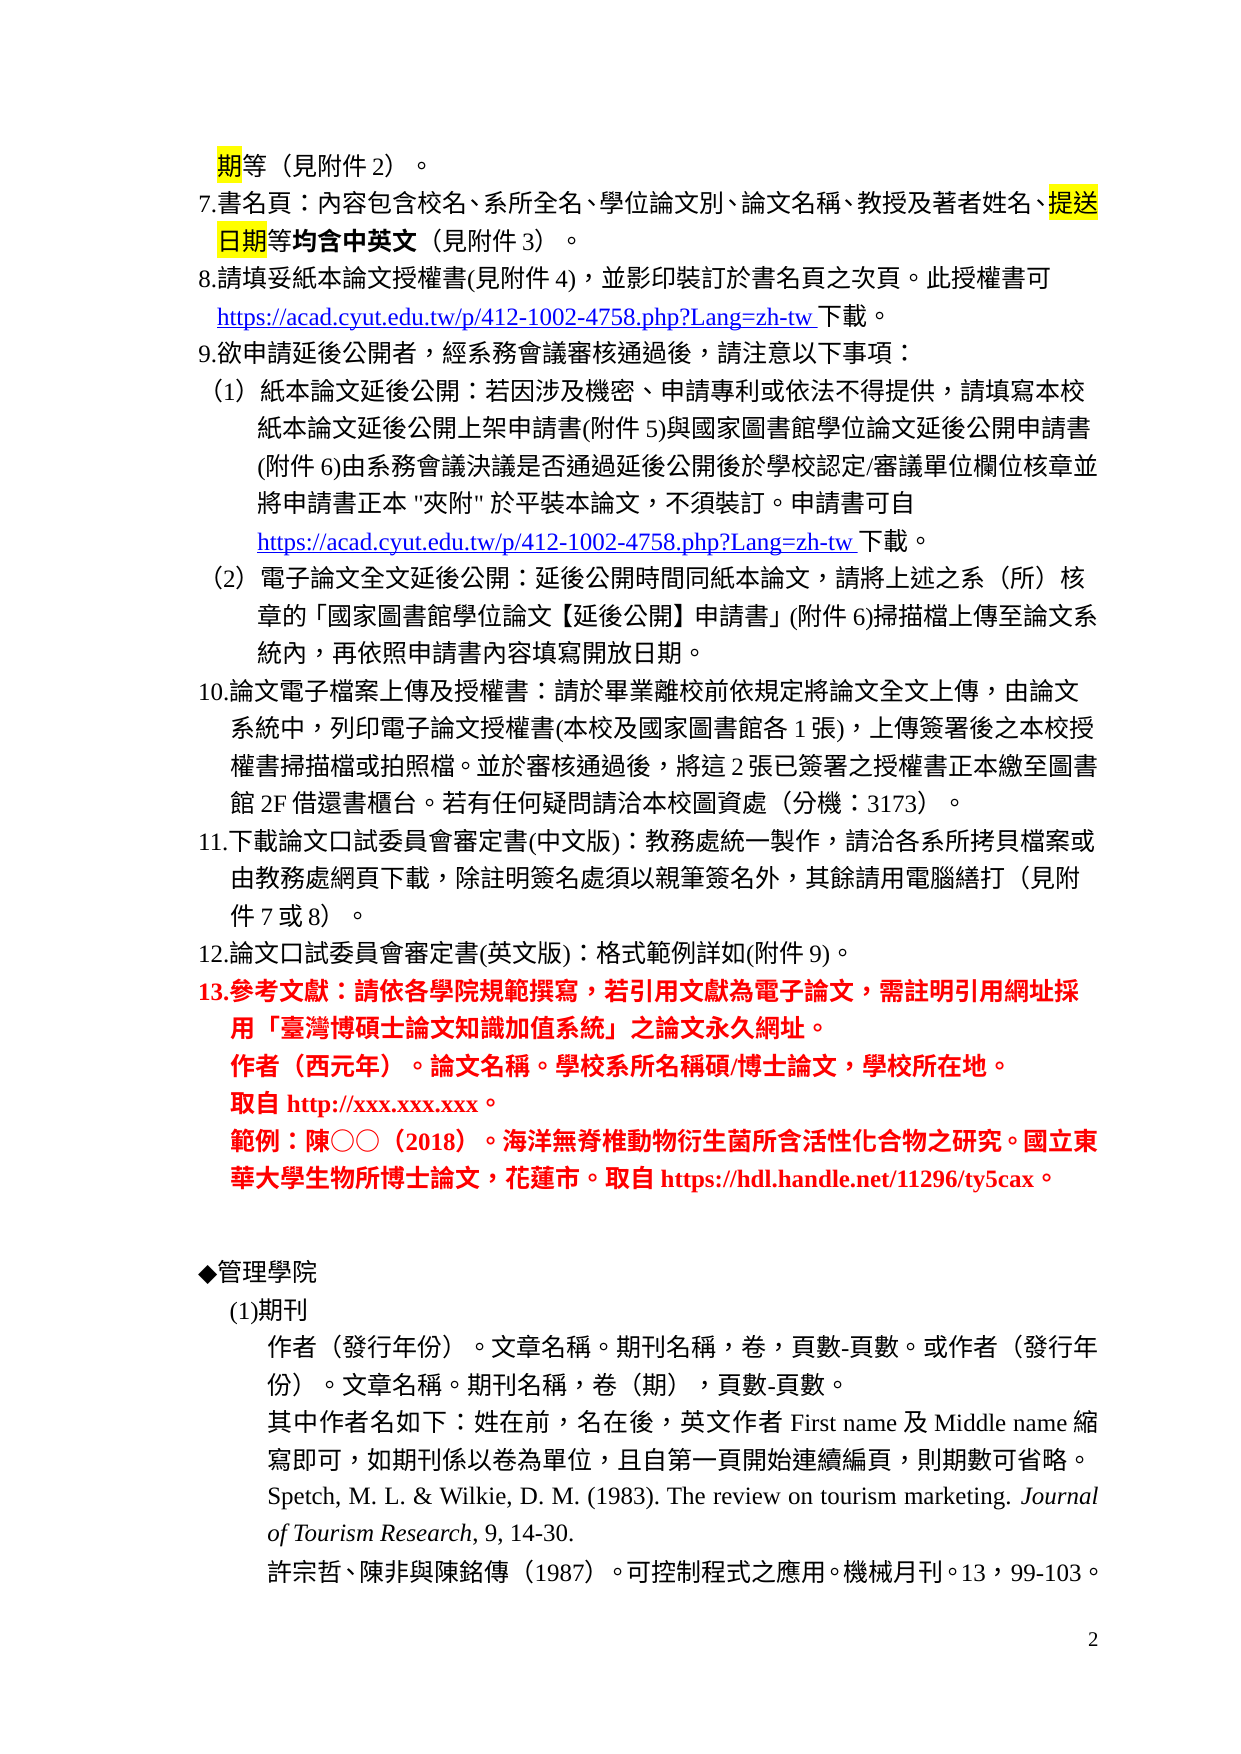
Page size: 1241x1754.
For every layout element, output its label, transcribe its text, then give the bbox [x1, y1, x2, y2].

text 期等（見附件2）。 [198, 146, 1098, 183]
text ◆管理學院 [198, 1252, 1098, 1289]
text 7.書名頁：內容包含校名、系所全名、學位論文別、論文名稱、教授及著者姓名、提送日期等均含中英文（見附件3）。 [198, 183, 1098, 258]
text 作者（西元年）。論文名稱。學校系所名稱碩/博士論文，學校所在地。 [230, 1046, 1098, 1083]
text 13.參考文獻：請依各學院規範撰寫，若引用文獻為電子論文，需註明引用網址採用「臺灣博碩士論文知識加值系統」之論文永久網址。 [198, 971, 1098, 1046]
text 10.論文電子檔案上傳及授權書：請於畢業離校前依規定將論文全文上傳，由論文系統中，列印電子論文授權書(本校及國家圖書館各1張)，上傳簽署後之本校授權書掃描檔或拍照檔。並於審核通過後，將這2張已簽署之授權書正本繳至圖書館2F借還書櫃台。若有任何疑問請洽本校圖資處（分機：3173）。 [198, 671, 1098, 821]
text (1)期刊 [229, 1289, 1098, 1327]
text 取自 http://xxx.xxx.xxx。 [230, 1083, 1098, 1121]
text 11.下載論文口試委員會審定書(中文版)：教務處統一製作，請洽各系所拷貝檔案或由教務處網頁下載，除註明簽名處須以親筆簽名外，其餘請用電腦繕打（見附件7或8）。 [198, 821, 1098, 933]
text 華大學生物所博士論文，花蓮市。取自https://hdl.handle.net/11296/ty5cax。 [230, 1158, 1098, 1196]
text 12.論文口試委員會審定書(英文版)：格式範例詳如(附件9)。 [198, 933, 1098, 971]
text 其中作者名如下：姓在前，名在後，英文作者First name及Middle name縮寫即可，如期刊係以卷為單位，且自第一頁開始連續編頁，則期數可省略。 [267, 1402, 1098, 1477]
text 8.請填妥紙本論文授權書(見附件4)，並影印裝訂於書名頁之次頁。此授權書可https://acad.cyut.edu.tw/p/412-1002-4758.php?Lang=zh-tw下載。 [198, 258, 1098, 333]
text （1）紙本論文延後公開：若因涉及機密、申請專利或依法不得提供，請填寫本校紙本論文延後公開上架申請書(附件5)與國家圖書館學位論文延後公開申請書(附件6)由系務會議決議是否通過延後公開後於學校認定/審議單位欄位核章並將申請書正本 "夾附" 於平裝本論文，不須裝訂。申請書可自https://acad.cyut.edu.tw/p/412-1002-4758.php?Lang=zh-tw下載。 [198, 371, 1098, 558]
text 許宗哲、陳非與陳銘傳（1987）。可控制程式之應用。機械月刊。13，99-103。 [267, 1552, 1098, 1589]
text 作者（發行年份）。文章名稱。期刊名稱，卷，頁數-頁數。或作者（發行年份）。文章名稱。期刊名稱，卷（期），頁數-頁數。 [267, 1327, 1098, 1402]
text 9.欲申請延後公開者，經系務會議審核通過後，請注意以下事項： [198, 333, 1098, 371]
text （2）電子論文全文延後公開：延後公開時間同紙本論文，請將上述之系（所）核章的「國家圖書館學位論文【延後公開】申請書」(附件6)掃描檔上傳至論文系統內，再依照申請書內容填寫開放日期。 [198, 558, 1098, 671]
text 範例：陳○○（2018）。海洋無脊椎動物衍生菌所含活性化合物之研究。國立東 [230, 1121, 1098, 1158]
text Spetch, M. L. & Wilkie, D. M. (1983). The review on tourism marketing. Journal of Tourism Research, 9, 14-30. [267, 1477, 1098, 1552]
